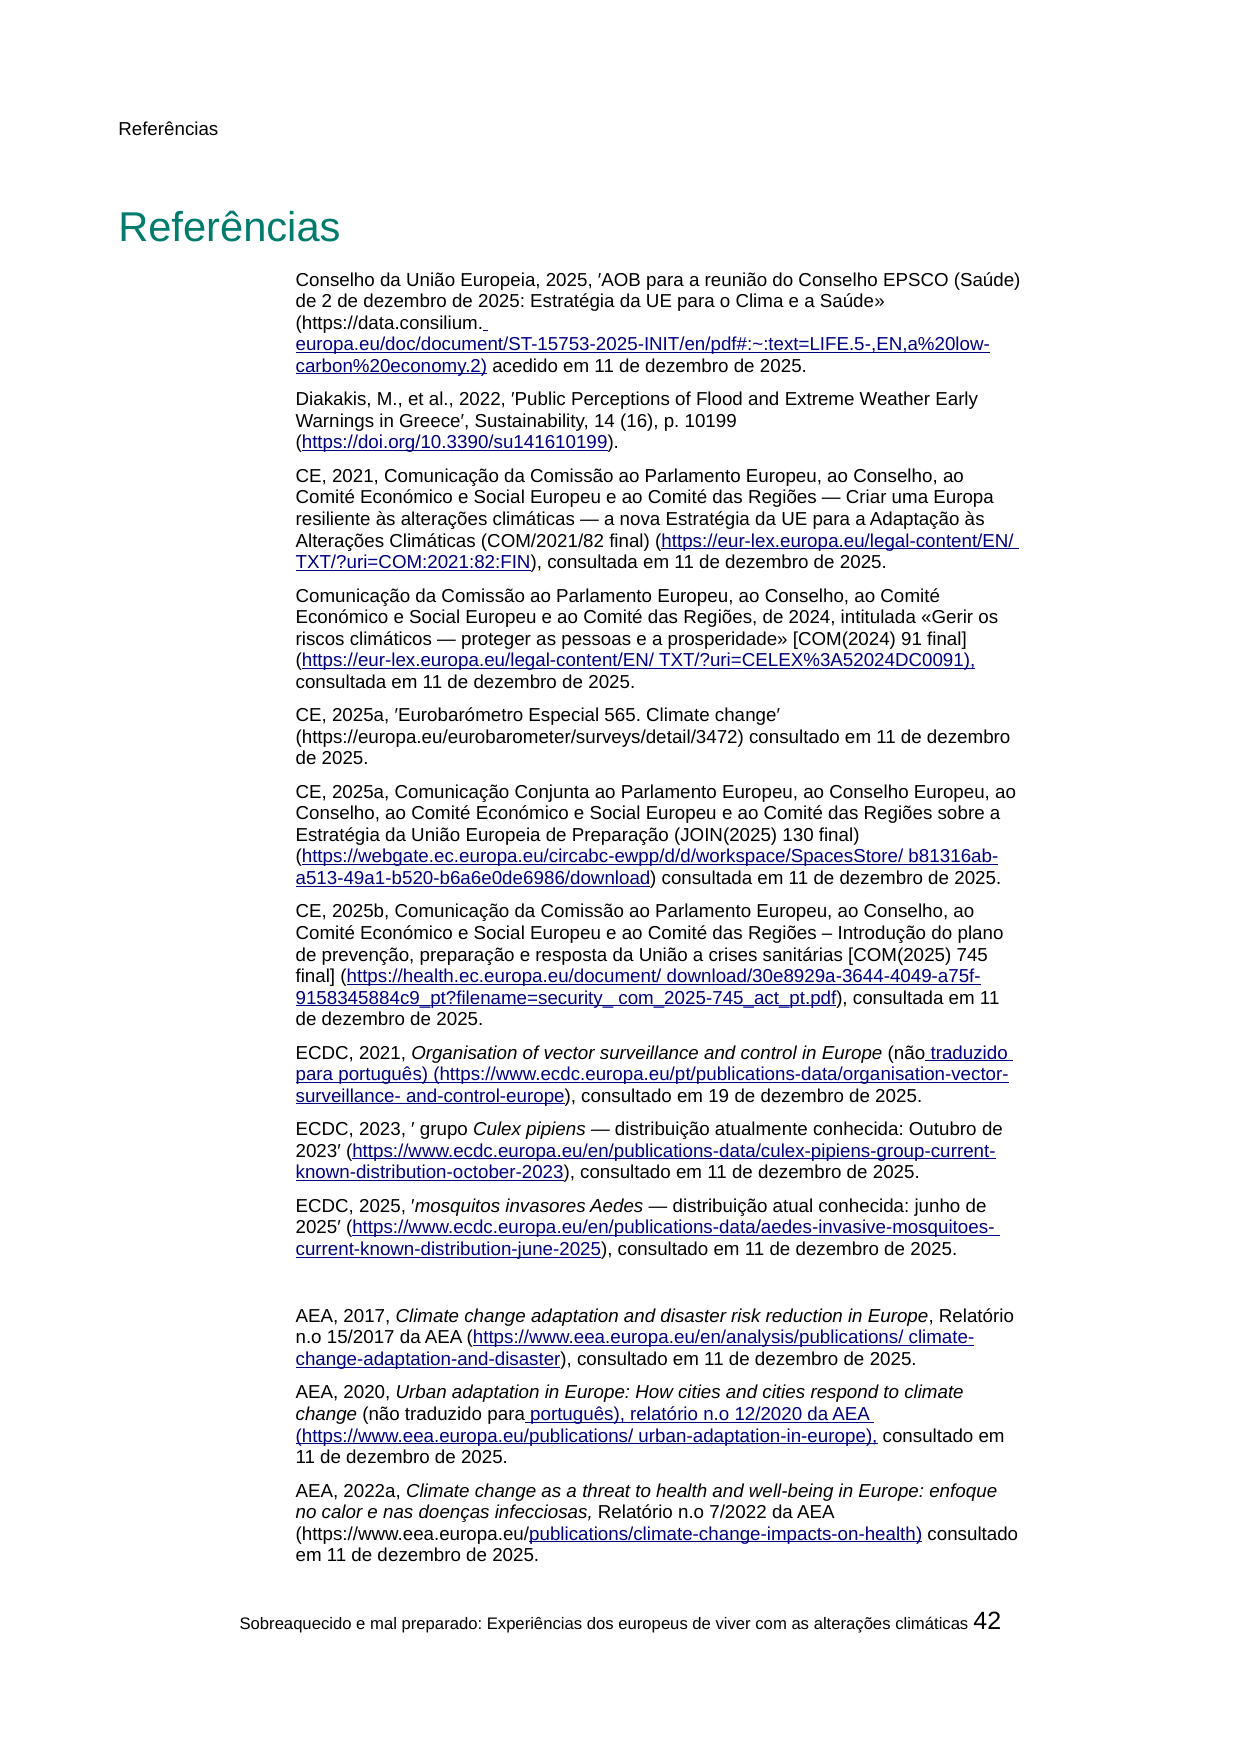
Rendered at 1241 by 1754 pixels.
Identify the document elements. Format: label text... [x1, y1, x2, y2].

text CE, 2021, Comunicação da Comissão ao Parlamento Europeu, ao Conselho, ao Comité Económico e Social Europeu e ao Comité das Regiões — Criar uma Europa resiliente às alterações climáticas — a nova Estratégia da UE para a Adaptação às Alterações Climáticas (COM/2021/82 final) (https://eur-lex.europa.eu/legal-content/EN/ TXT/?uri=COM:2021:82:FIN), consultada em 11 de dezembro de 2025. [295, 465, 1022, 572]
text AEA, 2020, Urban adaptation in Europe: How cities and cities respond to climate change (não traduzido para português), relatório n.o 12/2020 da AEA (https://www.eea.europa.eu/publications/ urban-adaptation-in-europe), consultado em 11 de dezembro de 2025. [295, 1381, 1022, 1467]
text Conselho da União Europeia, 2025, ′AOB para a reunião do Conselho EPSCO (Saúde) de 2 de dezembro de 2025: Estratégia da UE para o Clima e a Saúde» (https://data.consilium. europa.eu/doc/document/ST-15753-2025-INIT/en/pdf#:~:text=LIFE.5-,EN,a%20low-carbon%20economy.2) acedido em 11 de dezembro de 2025. [295, 268, 1022, 376]
text CE, 2025a, Comunicação Conjunta ao Parlamento Europeu, ao Conselho Europeu, ao Conselho, ao Comité Económico e Social Europeu e ao Comité das Regiões sobre a Estratégia da União Europeia de Preparação (JOIN(2025) 130 final) (https://webgate.ec.europa.eu/circabc-ewpp/d/d/workspace/SpacesStore/ b81316ab-a513-49a1-b520-b6a6e0de6986/download) consultada em 11 de dezembro de 2025. [295, 781, 1022, 888]
text Diakakis, M., et al., 2022, ′Public Perceptions of Flood and Extreme Weather Early Warnings in Greece′, Sustainability, 14 (16), p. 10199 (https://doi.org/10.3390/su141610199). [295, 388, 1022, 453]
text CE, 2025a, ′Eurobarómetro Especial 565. Climate change′ (https://europa.eu/eurobarometer/surveys/detail/3472) consultado em 11 de dezembro de 2025. [295, 704, 1022, 769]
text AEA, 2017, Climate change adaptation and disaster risk reduction in Europe, Relatório n.o 15/2017 da AEA (https://www.eea.europa.eu/en/analysis/publications/ climate-change-adaptation-and-disaster), consultado em 11 de dezembro de 2025. [295, 1305, 1022, 1369]
text ECDC, 2021, Organisation of vector surveillance and control in Europe (não traduzido para português) (https://www.ecdc.europa.eu/pt/publications-data/organisation-vector-surveillance- and-control-europe), consultado em 19 de dezembro de 2025. [295, 1042, 1022, 1106]
text ECDC, 2025, ′mosquitos invasores Aedes — distribuição atual conhecida: junho de 2025′ (https://www.ecdc.europa.eu/en/publications-data/aedes-invasive-mosquitoes- current-known-distribution-june-2025), consultado em 11 de dezembro de 2025. [295, 1195, 1022, 1259]
text AEA, 2022a, Climate change as a threat to health and well-being in Europe: enfoque no calor e nas doenças infecciosas, Relatório n.o 7/2022 da AEA (https://www.eea.europa.eu/publications/climate-change-impacts-on-health) consultado em 11 de dezembro de 2025. [295, 1479, 1022, 1566]
text CE, 2025b, Comunicação da Comissão ao Parlamento Europeu, ao Conselho, ao Comité Económico e Social Europeu e ao Comité das Regiões – Introdução do plano de prevenção, preparação e resposta da União a crises sanitárias [COM(2025) 745 final] (https://health.ec.europa.eu/document/ download/30e8929a-3644-4049-a75f-9158345884c9_pt?filename=security_ com_2025-745_act_pt.pdf), consultada em 11 de dezembro de 2025. [295, 900, 1022, 1030]
text Comunicação da Comissão ao Parlamento Europeu, ao Conselho, ao Comité Económico e Social Europeu e ao Comité das Regiões, de 2024, intitulada «Gerir os riscos climáticos — proteger as pessoas e a prosperidade» [COM(2024) 91 final] (https://eur-lex.europa.eu/legal-content/EN/ TXT/?uri=CELEX%3A52024DC0091), consultada em 11 de dezembro de 2025. [295, 584, 1022, 692]
text ECDC, 2023, ′ grupo Culex pipiens — distribuição atualmente conhecida: Outubro de 2023′ (https://www.ecdc.europa.eu/en/publications-data/culex-pipiens-group-current-known-distribution-october-2023), consultado em 11 de dezembro de 2025. [295, 1118, 1022, 1183]
subtitle Referências [118, 202, 1122, 250]
